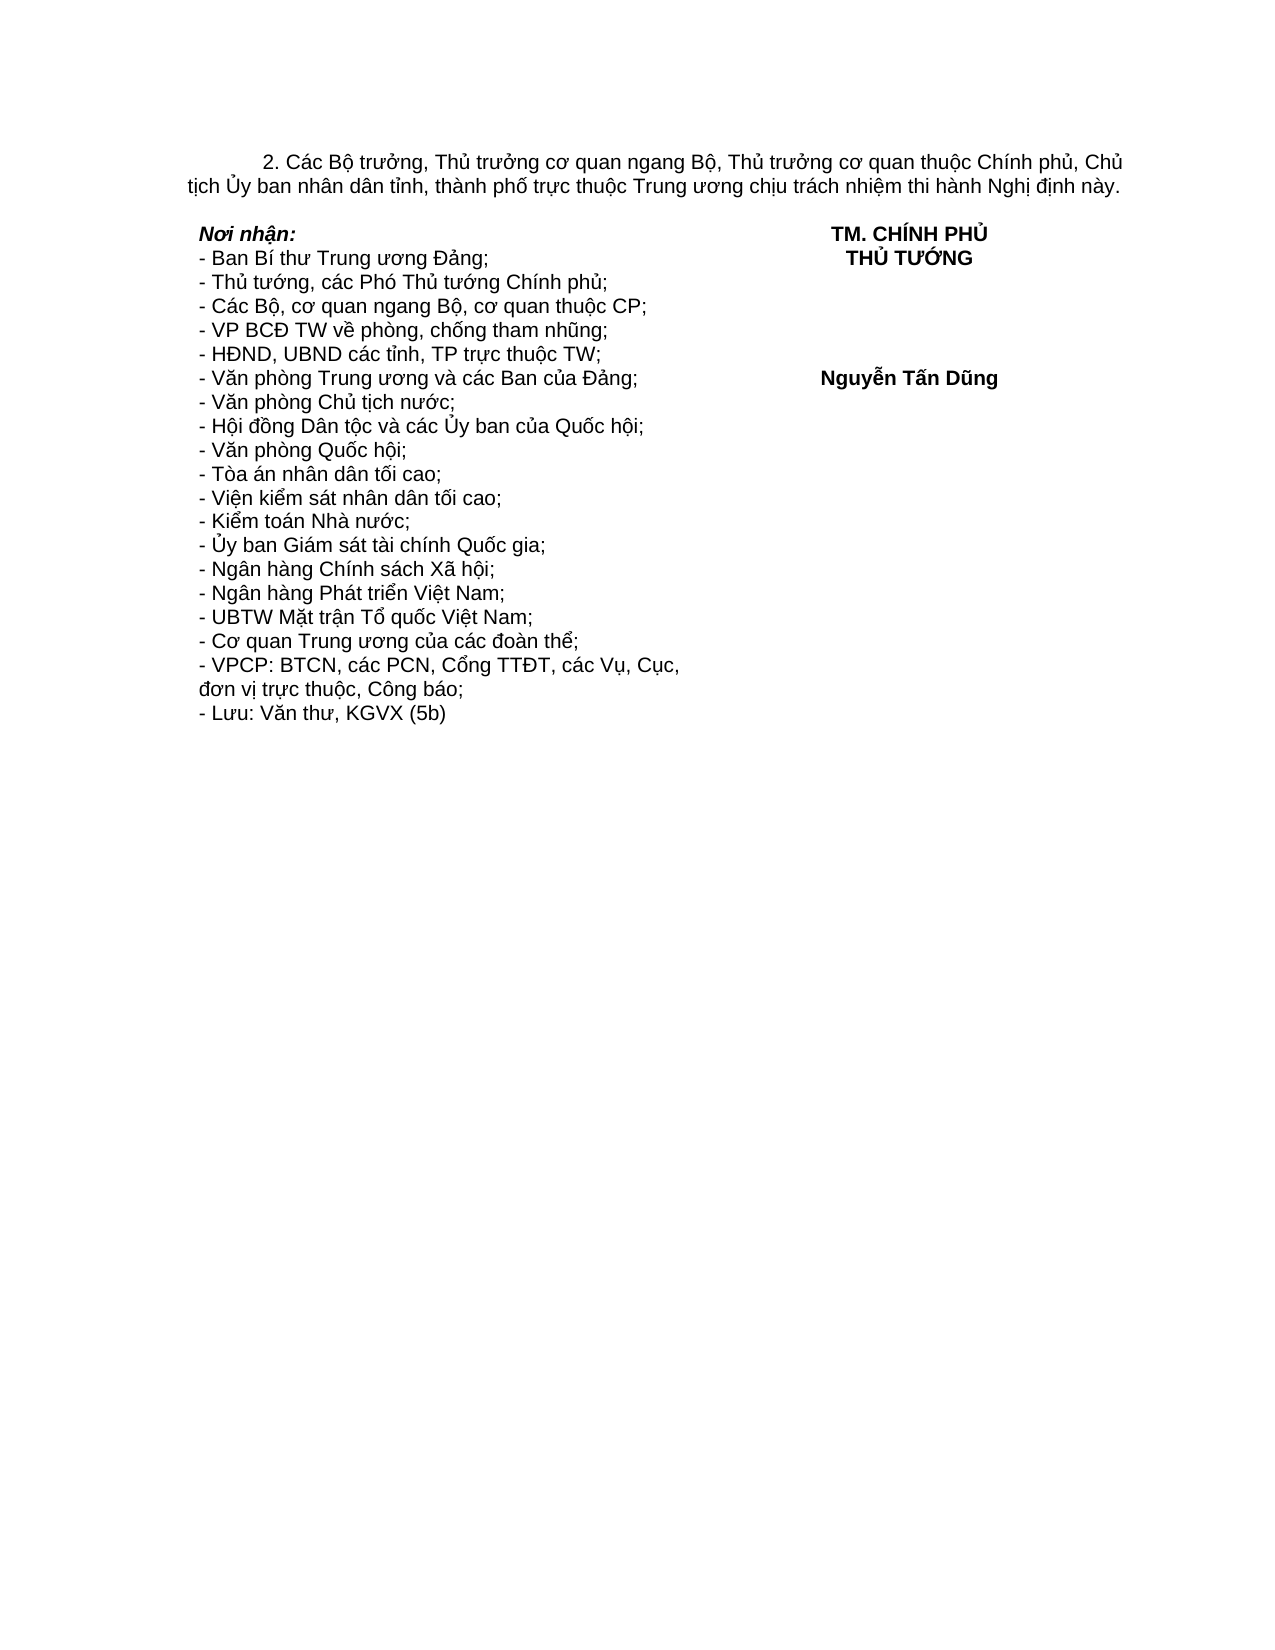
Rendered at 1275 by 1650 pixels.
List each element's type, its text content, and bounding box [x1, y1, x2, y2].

table_header Nơi nhận: - Ban Bí thư Trung ương Đảng; - Thủ tướng, các Phó Thủ tướng Chính phủ; - Các Bộ, cơ quan ngang Bộ, cơ quan thuộc CP; - VP BCĐ TW về phòng, chống tham nhũng; - HĐND, UBND các tỉnh, TP trực thuộc TW; - Văn phòng Trung ương và các Ban của Đảng; - Văn phòng Chủ tịch nước; - Hội đồng Dân tộc và các Ủy ban của Quốc hội; - Văn phòng Quốc hội; - Tòa án nhân dân tối cao; - Viện kiểm sát nhân dân tối cao; - Kiểm toán Nhà nước; - Ủy ban Giám sát tài chính Quốc gia; - Ngân hàng Chính sách Xã hội; - Ngân hàng Phát triển Việt Nam; - UBTW Mặt trận Tổ quốc Việt Nam; - Cơ quan Trung ương của các đoàn thể; - VPCP: BTCN, các PCN, Cổng TTĐT, các Vụ, Cục, đơn vị trực thuộc, Công báo; - Lưu: Văn thư, KGVX (5b) [188, 222, 694, 725]
table_header TM. CHÍNH PHỦ THỦ TƯỚNG Nguyễn Tấn Dũng [694, 222, 1125, 725]
text 2. Các Bộ trưởng, Thủ trưởng cơ quan ngang Bộ, Thủ trưởng cơ quan thuộc Chính phủ, Chủ tịch Ủy ban nhân dân tỉnh, thành phố trực thuộc Trung ương chịu trách nhiệm thi hành Nghị định này. [187, 150, 1125, 198]
